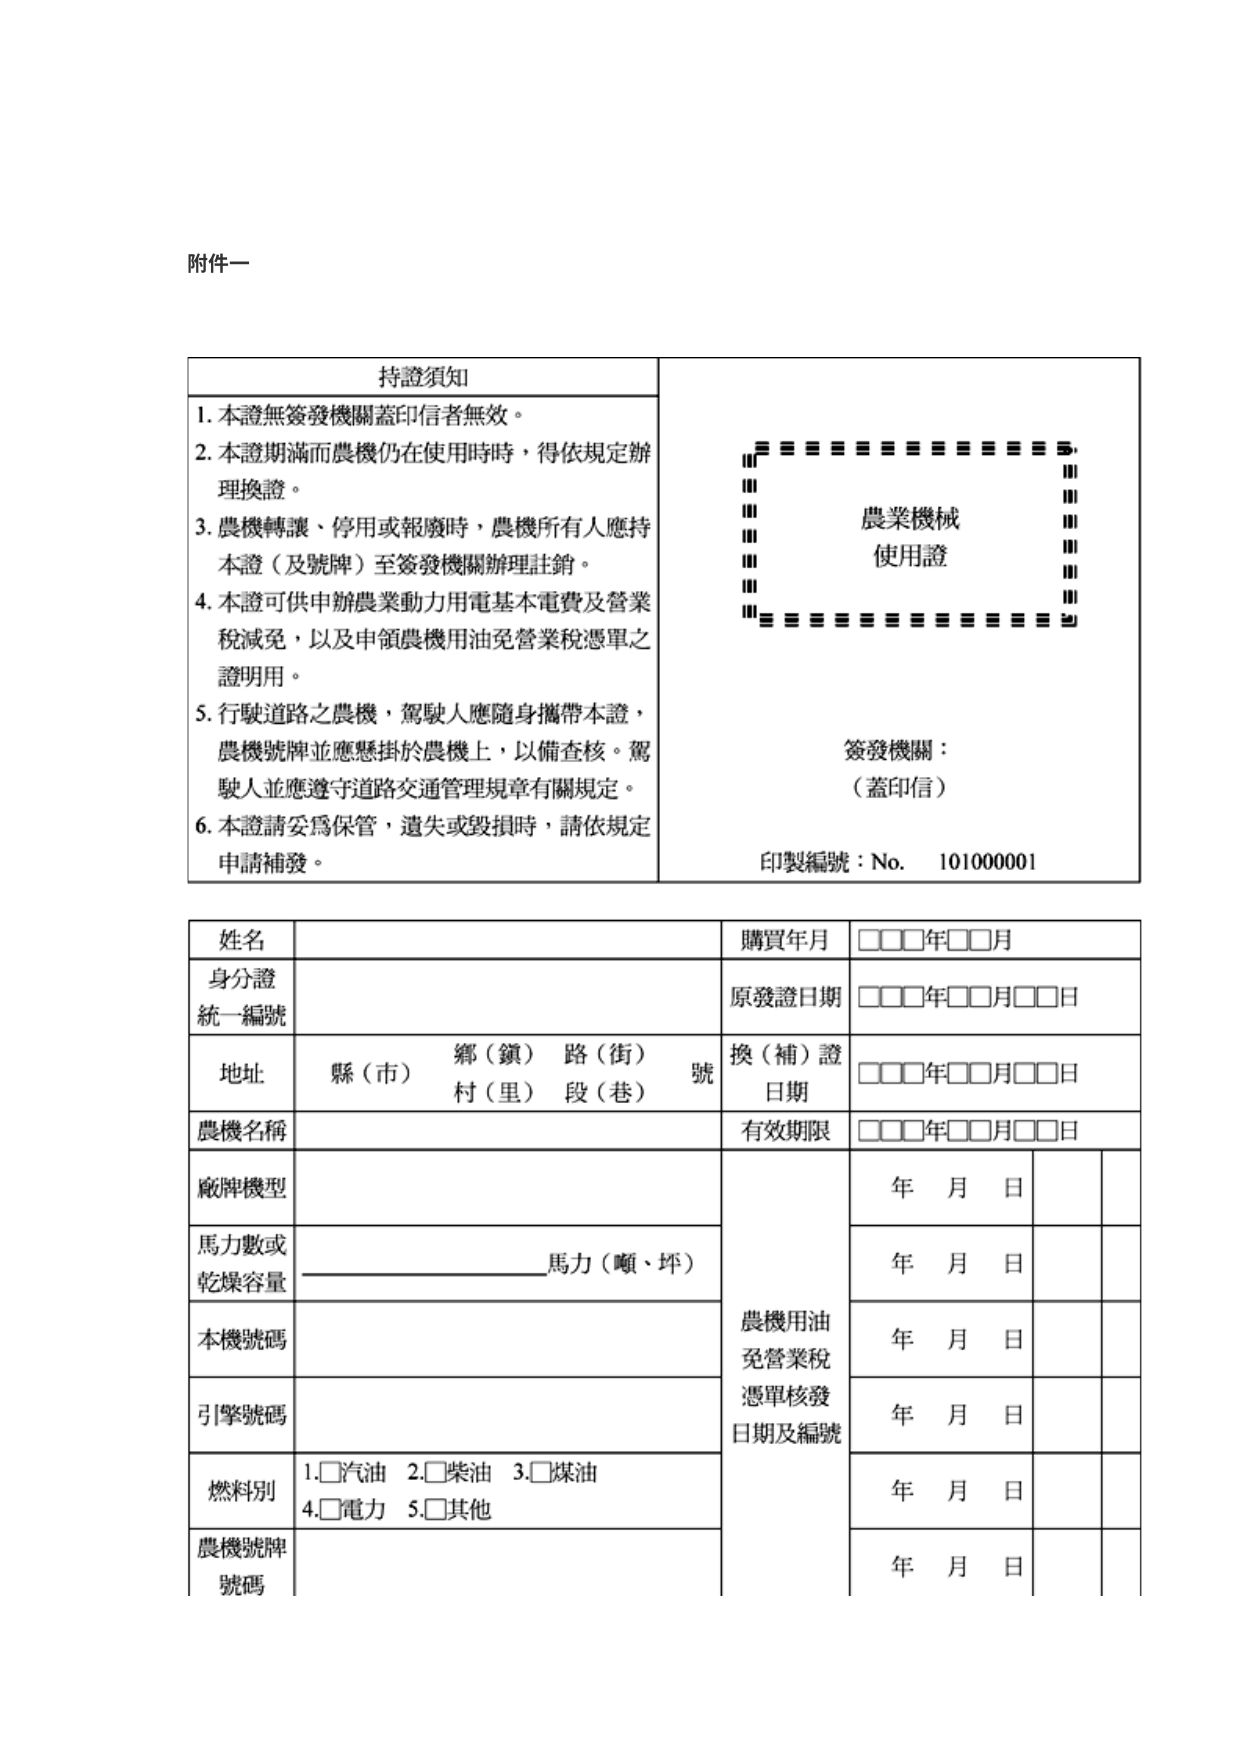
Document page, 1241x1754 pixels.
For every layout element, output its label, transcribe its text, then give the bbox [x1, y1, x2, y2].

text 附件一 [187, 221, 1053, 283]
